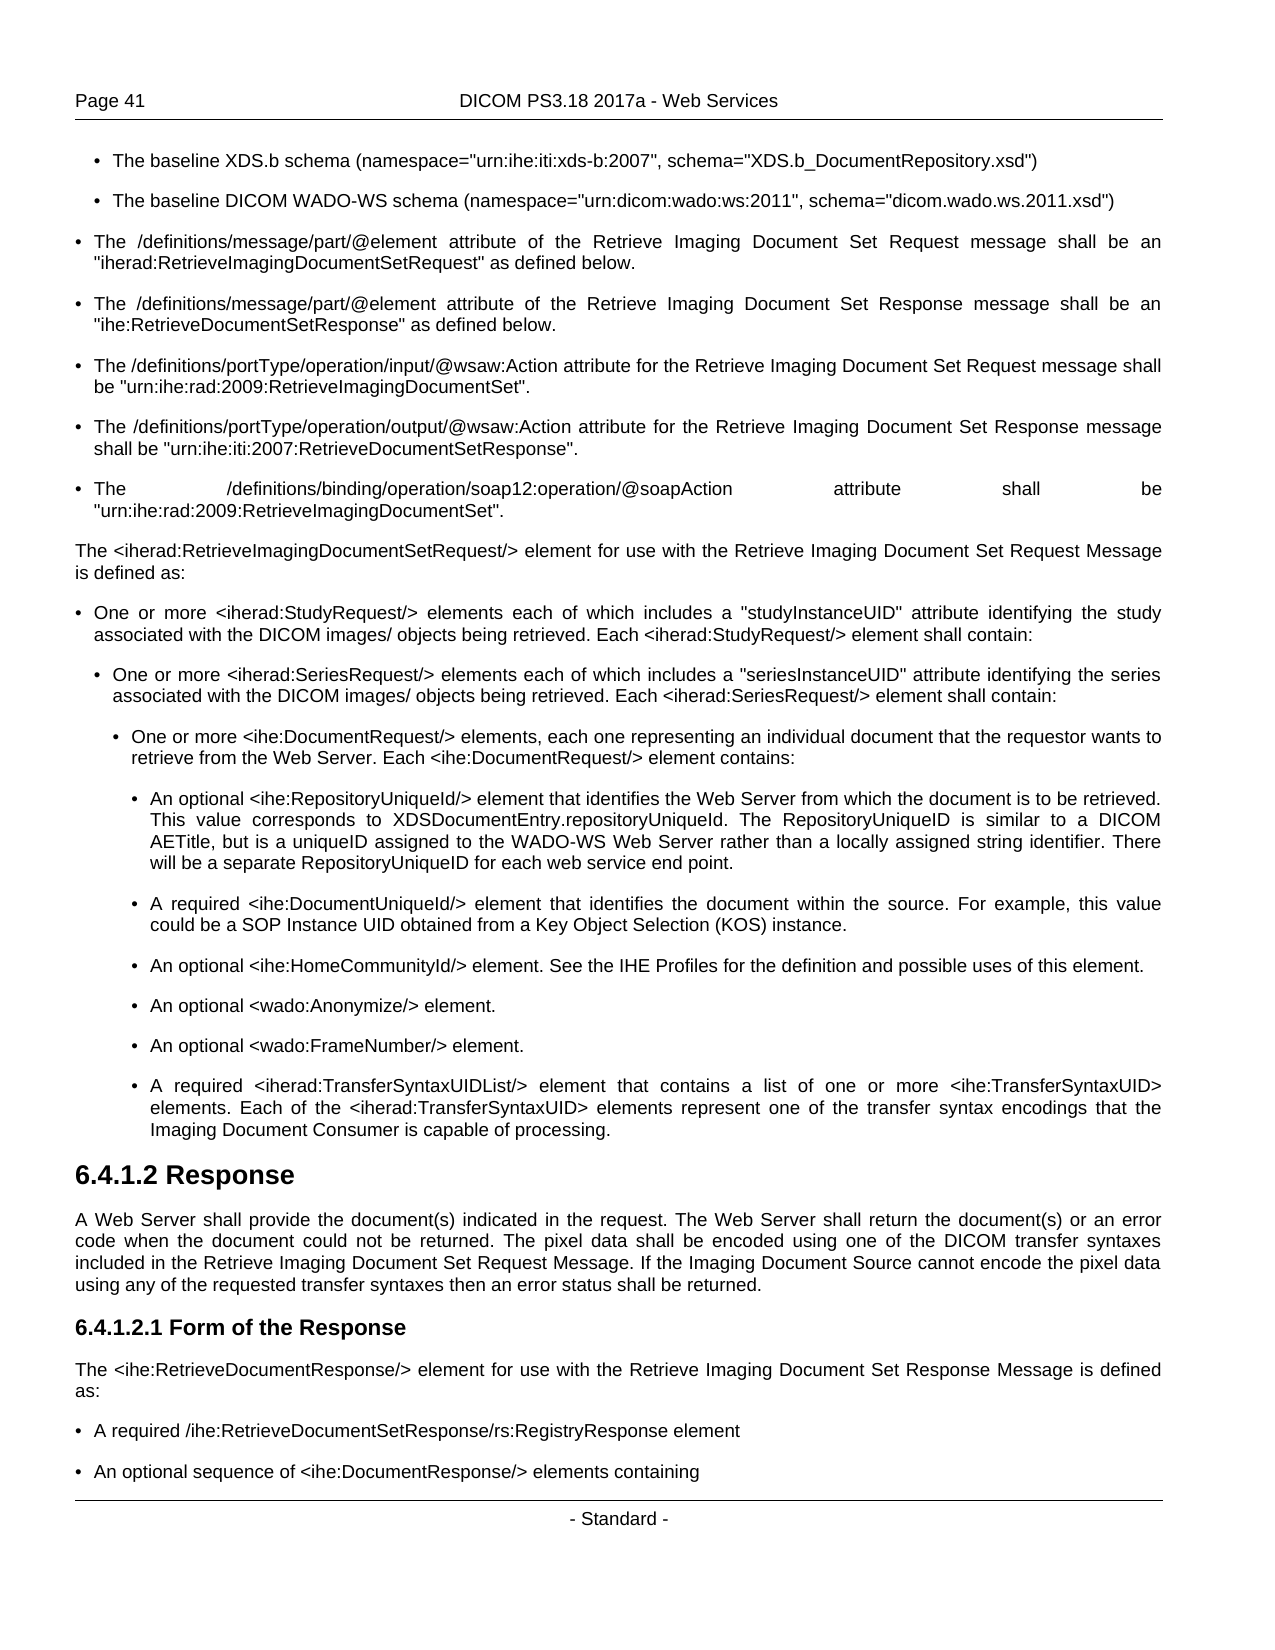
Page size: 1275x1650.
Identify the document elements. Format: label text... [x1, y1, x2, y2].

list An optional <wado:FrameNumber/> element. [131, 1035, 1162, 1057]
text The <ihe:RetrieveDocumentResponse/> element for use with the Retrieve Imaging Document Set Response Message is defined as: [75, 1358, 1162, 1401]
list The /definitions/portType/operation/output/@wsaw:Action attribute for the Retrieve Imaging Document Set Response message shall be "urn:ihe:iti:2007:RetrieveDocumentSetResponse". [75, 416, 1162, 459]
list A required <ihe:DocumentUniqueId/> element that identifies the document within the source. For example, this value could be a SOP Instance UID obtained from a Key Object Selection (KOS) instance. [131, 892, 1162, 936]
list The /definitions/message/part/@element attribute of the Retrieve Imaging Document Set Request message shall be an "iherad:RetrieveImagingDocumentSetRequest" as defined below. [75, 231, 1162, 274]
text 6.4.1.2 Response [75, 1159, 1162, 1190]
list The /definitions/portType/operation/input/@wsaw:Action attribute for the Retrieve Imaging Document Set Request message shall be "urn:ihe:rad:2009:RetrieveImagingDocumentSet". [75, 354, 1162, 397]
list An optional <ihe:HomeCommunityId/> element. See the IHE Profiles for the definition and possible uses of this element. [131, 954, 1162, 976]
list The baseline DICOM WADO-WS schema (namespace="urn:dicom:wado:ws:2011", schema="dicom.wado.ws.2011.xsd") [94, 190, 1162, 212]
list One or more <iherad:SeriesRequest/> elements each of which includes a "seriesInstanceUID" attribute identifying the series associated with the DICOM images/ objects being retrieved. Each <iherad:SeriesRequest/> element shall contain: [94, 664, 1162, 707]
text A Web Server shall provide the document(s) indicated in the request. The Web Server shall return the document(s) or an error code when the document could not be returned. The pixel data shall be encoded using one of the DICOM transfer syntaxes included in the Retrieve Imaging Document Set Request Message. If the Imaging Document Source cannot encode the pixel data using any of the requested transfer syntaxes then an error status shall be returned. [75, 1209, 1162, 1295]
list An optional <wado:Anonymize/> element. [131, 995, 1162, 1016]
list An optional <ihe:RepositoryUniqueId/> element that identifies the Web Server from which the document is to be retrieved. This value corresponds to XDSDocumentEntry.repositoryUniqueId. The RepositoryUniqueID is similar to a DICOM AETitle, but is a uniqueID assigned to the WADO-WS Web Server rather than a locally assigned string identifier. There will be a separate RepositoryUniqueID for each web service end point. [131, 787, 1162, 874]
list A required /ihe:RetrieveDocumentSetResponse/rs:RegistryResponse element [75, 1420, 1162, 1442]
list One or more <ihe:DocumentRequest/> elements, each one representing an individual document that the requestor wants to retrieve from the Web Server. Each <ihe:DocumentRequest/> element contains: [112, 726, 1162, 769]
list A required <iherad:TransferSyntaxUIDList/> element that contains a list of one or more <ihe:TransferSyntaxUID> elements. Each of the <iherad:TransferSyntaxUID> elements represent one of the transfer syntax encodings that the Imaging Document Consumer is capable of processing. [131, 1075, 1162, 1140]
list The baseline XDS.b schema (namespace="urn:ihe:iti:xds-b:2007", schema="XDS.b_DocumentRepository.xsd") [94, 150, 1162, 172]
list The /definitions/binding/operation/soap12:operation/@soapAction attribute shall be "urn:ihe:rad:2009:RetrieveImagingDocumentSet". [75, 478, 1162, 521]
text The <iherad:RetrieveImagingDocumentSetRequest/> element for use with the Retrieve Imaging Document Set Request Message is defined as: [75, 540, 1162, 583]
list The /definitions/message/part/@element attribute of the Retrieve Imaging Document Set Response message shall be an "ihe:RetrieveDocumentSetResponse" as defined below. [75, 292, 1162, 336]
list One or more <iherad:StudyRequest/> elements each of which includes a "studyInstanceUID" attribute identifying the study associated with the DICOM images/ objects being retrieved. Each <iherad:StudyRequest/> element shall contain: [75, 602, 1162, 645]
text 6.4.1.2.1 Form of the Response [75, 1314, 1162, 1339]
list An optional sequence of <ihe:DocumentResponse/> elements containing [75, 1461, 1162, 1482]
